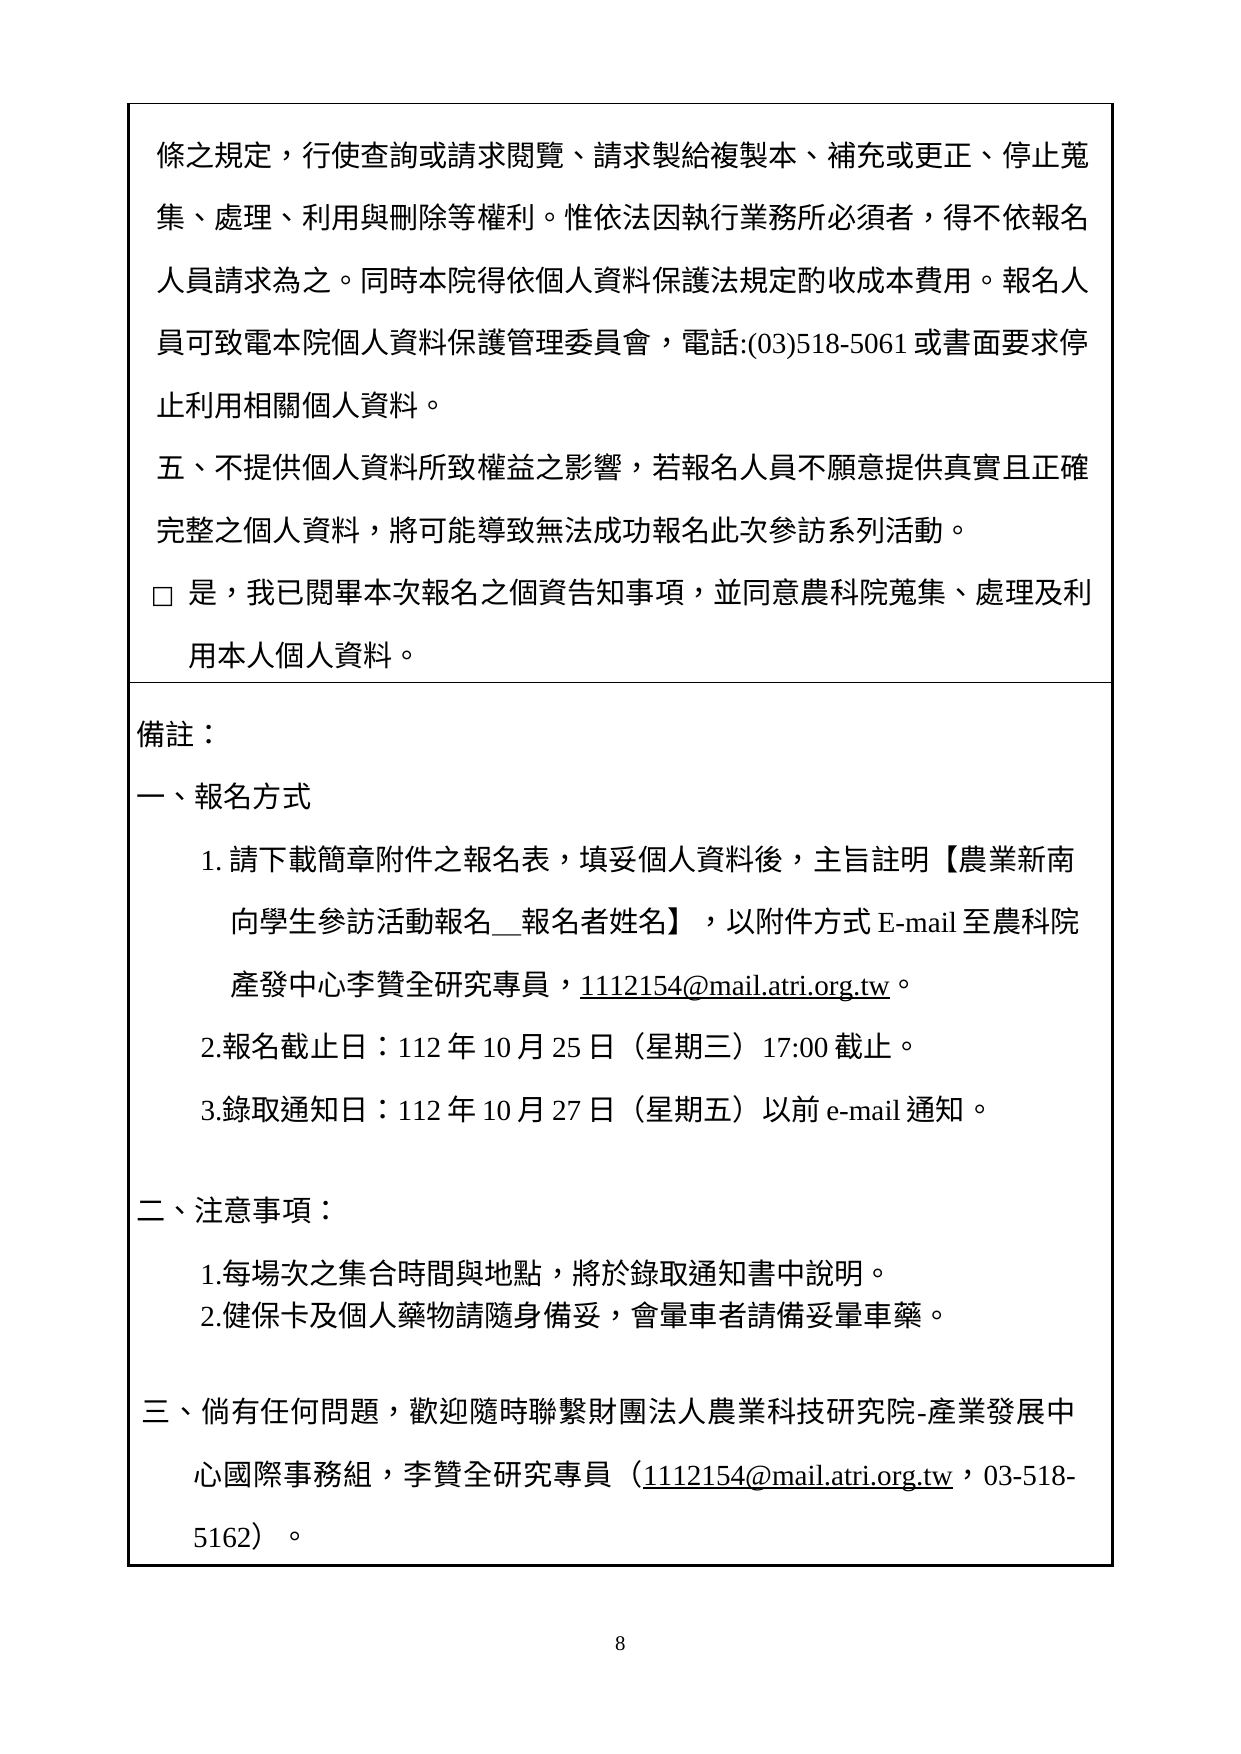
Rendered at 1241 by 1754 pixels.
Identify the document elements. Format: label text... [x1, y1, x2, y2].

table_cell 條之規定，行使查詢或請求閱覽、請求製給複製本、補充或更正、停止蒐集、處理、利用與刪除等權利。惟依法因執行業務所必須者，得不依報名人員請求為之。同時本院得依個人資料保護法規定酌收成本費用。報名人員可致電本院個人資料保護管理委員會，電話:(03)518-5061或書面要求停止利用相關個人資料。 五、不提供個人資料所致權益之影響，若報名人員不願意提供真實且正確完整之個人資料，將可能導致無法成功報名此次參訪系列活動。 是，我已閱畢本次報名之個資告知事項，並同意農科院蒐集、處理及利用本人個人資料。 [130, 104, 1111, 682]
table_cell 備註： 一、報名方式 1. 請下載簡章附件之報名表，填妥個人資料後，主旨註明【農業新南向學生參訪活動報名＿報名者姓名】，以附件方式E-mail至農科院產發中心李贊全研究專員，1112154@mail.atri.org.tw。 2.報名截止日：112年10月25日（星期三）17:00截止。 3.錄取通知日：112年10月27日（星期五）以前e-mail通知。 二、注意事項： 1.每場次之集合時間與地點，將於錄取通知書中說明。 2.健保卡及個人藥物請隨身備妥，會暈車者請備妥暈車藥。 三、倘有任何問題，歡迎隨時聯繫財團法人農業科技研究院-產業發展中心國際事務組，李贊全研究專員（1112154@mail.atri.org.tw，03-518-5162）。 [130, 683, 1111, 1564]
